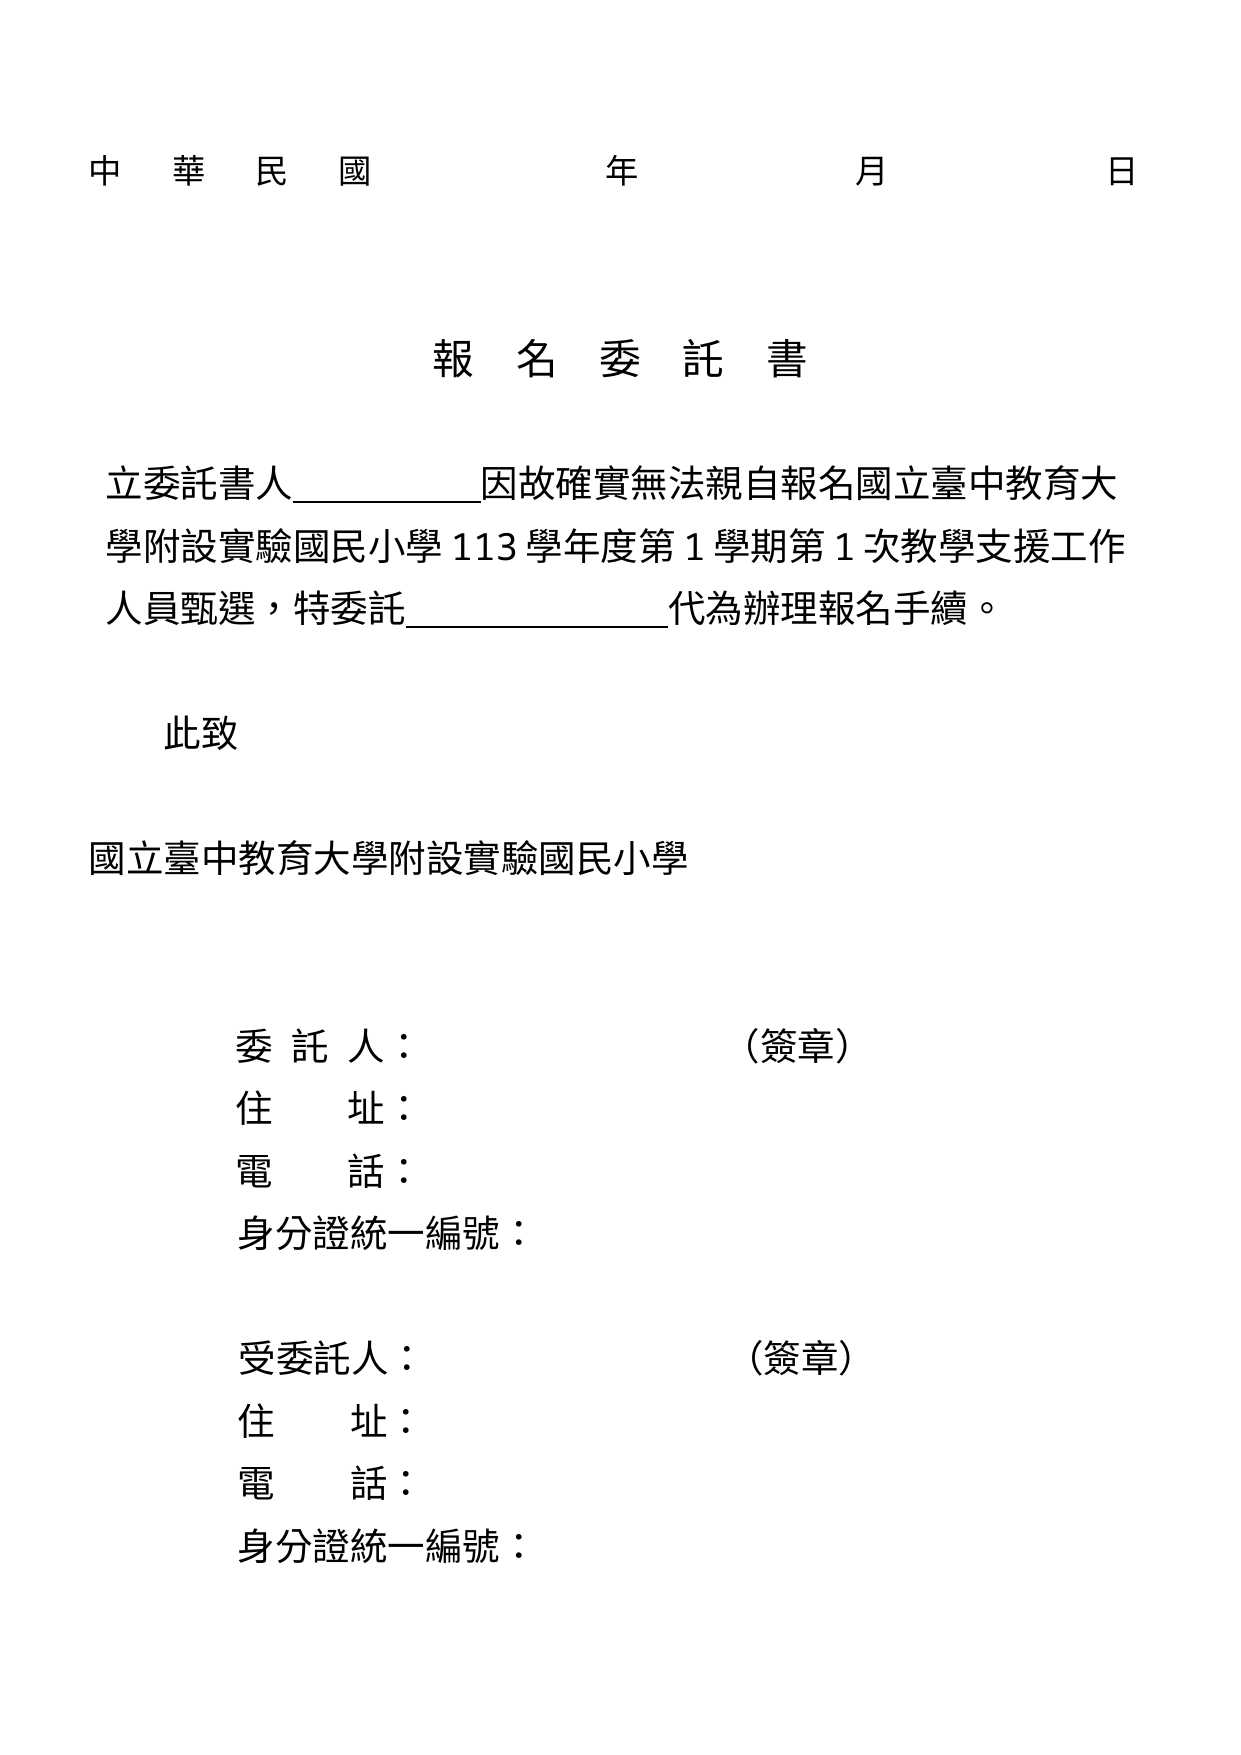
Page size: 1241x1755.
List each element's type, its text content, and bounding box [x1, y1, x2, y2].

text 委 託 人： （簽章） [89, 1002, 1152, 1064]
text 電 話： [89, 1127, 1152, 1189]
text 國立臺中教育大學附設實驗國民小學 [89, 814, 1152, 877]
text 此致 [89, 689, 1152, 752]
text 中 華 民 國 年 月 日 [89, 127, 1152, 189]
text 住 址： [162, 1377, 1152, 1439]
text 電 話： [162, 1439, 1152, 1502]
text 身分證統一編號： [162, 1502, 1152, 1564]
text 立委託書人 因故確實無法親自報名國立臺中教育大學附設實驗國民小學113學年度第1學期第1次教學支援工作人員甄選，特委託 代為辦理報名手續。 [105, 439, 1152, 627]
text 身分證統一編號： [162, 1189, 1152, 1252]
text 報 名 委 託 書 [89, 314, 1152, 377]
text 受委託人： （簽章） [89, 1314, 1152, 1377]
text 住 址： [89, 1064, 1152, 1127]
